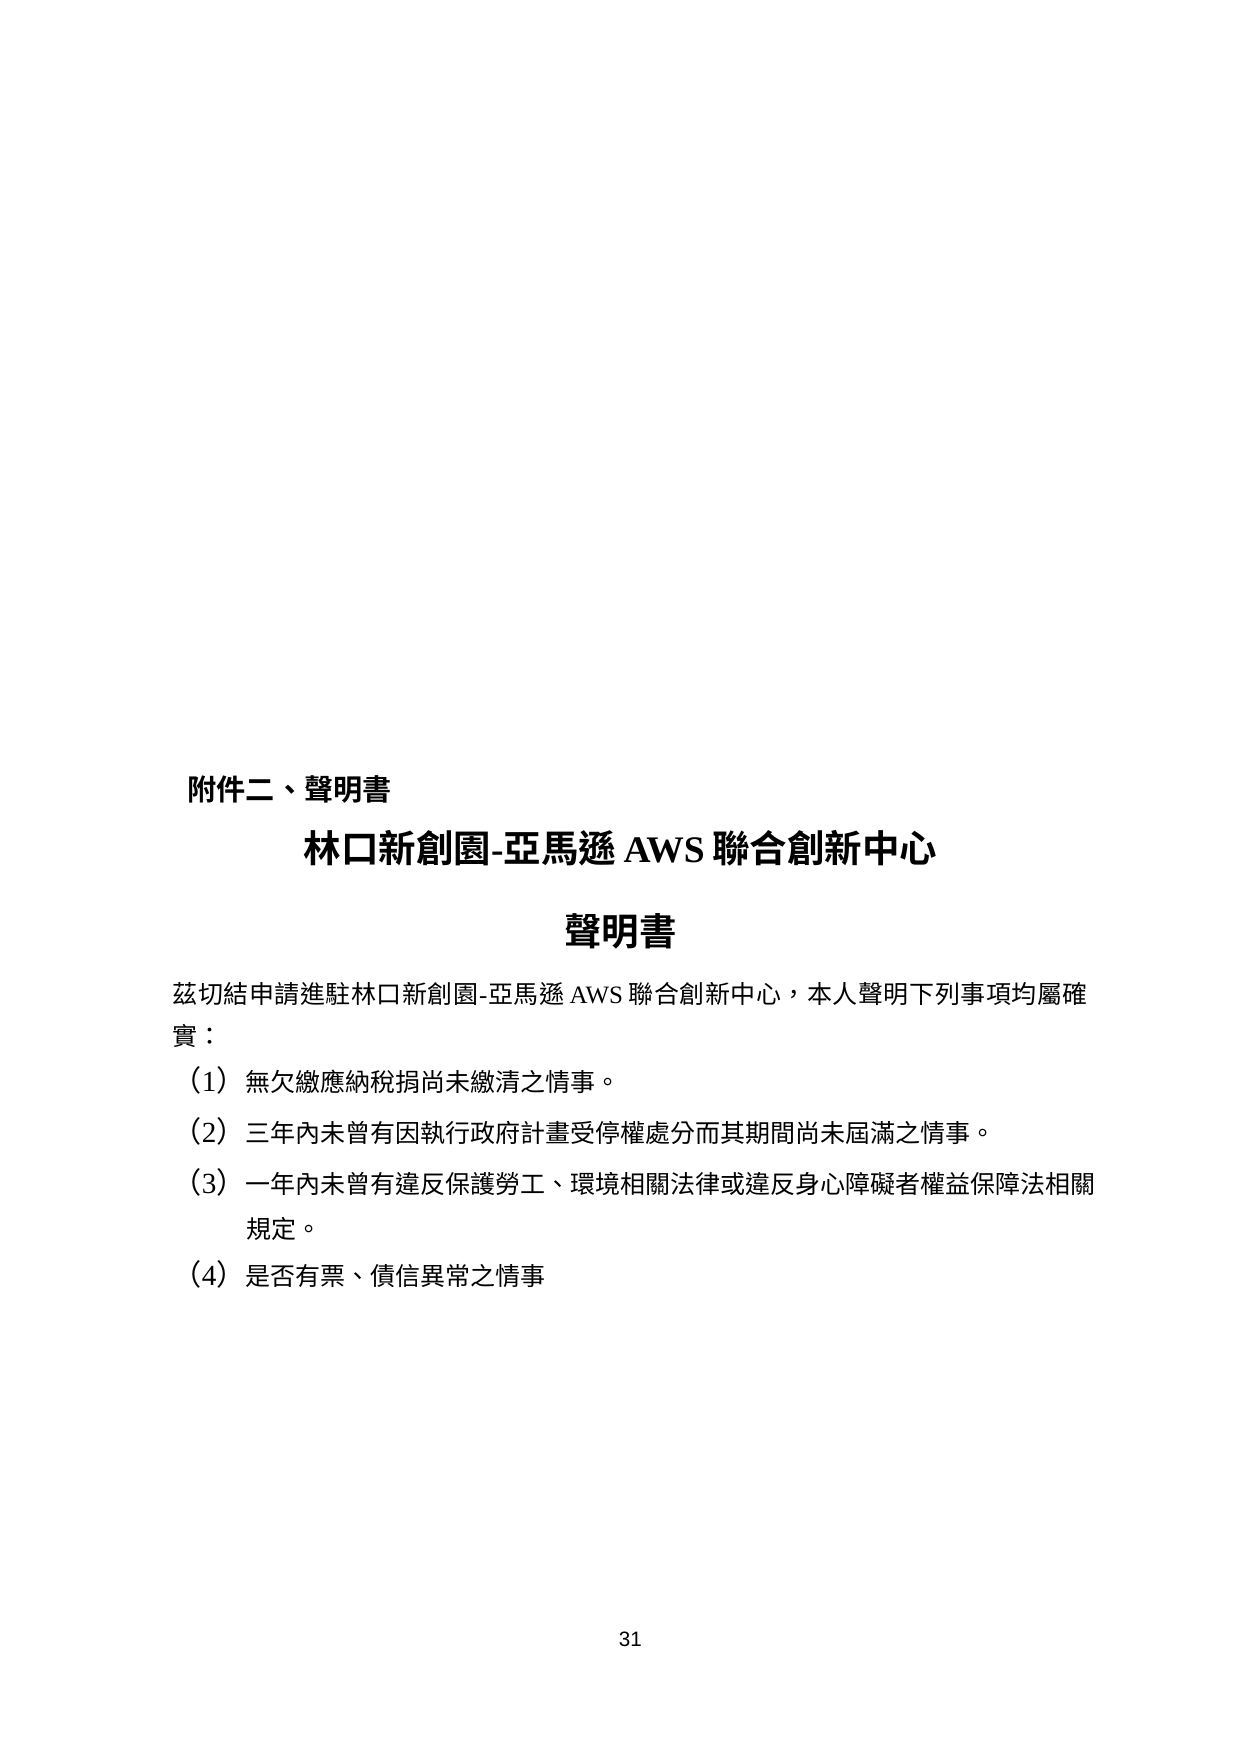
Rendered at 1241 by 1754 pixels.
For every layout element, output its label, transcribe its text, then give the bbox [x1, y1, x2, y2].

text 林口新創園-亞馬遜AWS聯合創新中心 [187, 819, 1053, 873]
list 無欠繳應納稅捐尚未繳清之情事。 [172, 1058, 1032, 1100]
list 一年內未曾有違反保護勞工、環境相關法律或違反身心障礙者權益保障法相關 [172, 1157, 1103, 1202]
text 規定。 [246, 1208, 1103, 1246]
list 三年內未曾有因執行政府計畫受停權處分而其期間尚未屆滿之情事。 [172, 1107, 1117, 1151]
list 是否有票、債信異常之情事 [172, 1252, 1032, 1294]
subtitle 附件二、聲明書 [187, 746, 1053, 808]
text 茲切結申請進駐林口新創園-亞馬遜AWS聯合創新中心，本人聲明下列事項均屬確實： [172, 975, 1088, 1053]
text 聲明書 [187, 902, 1053, 956]
